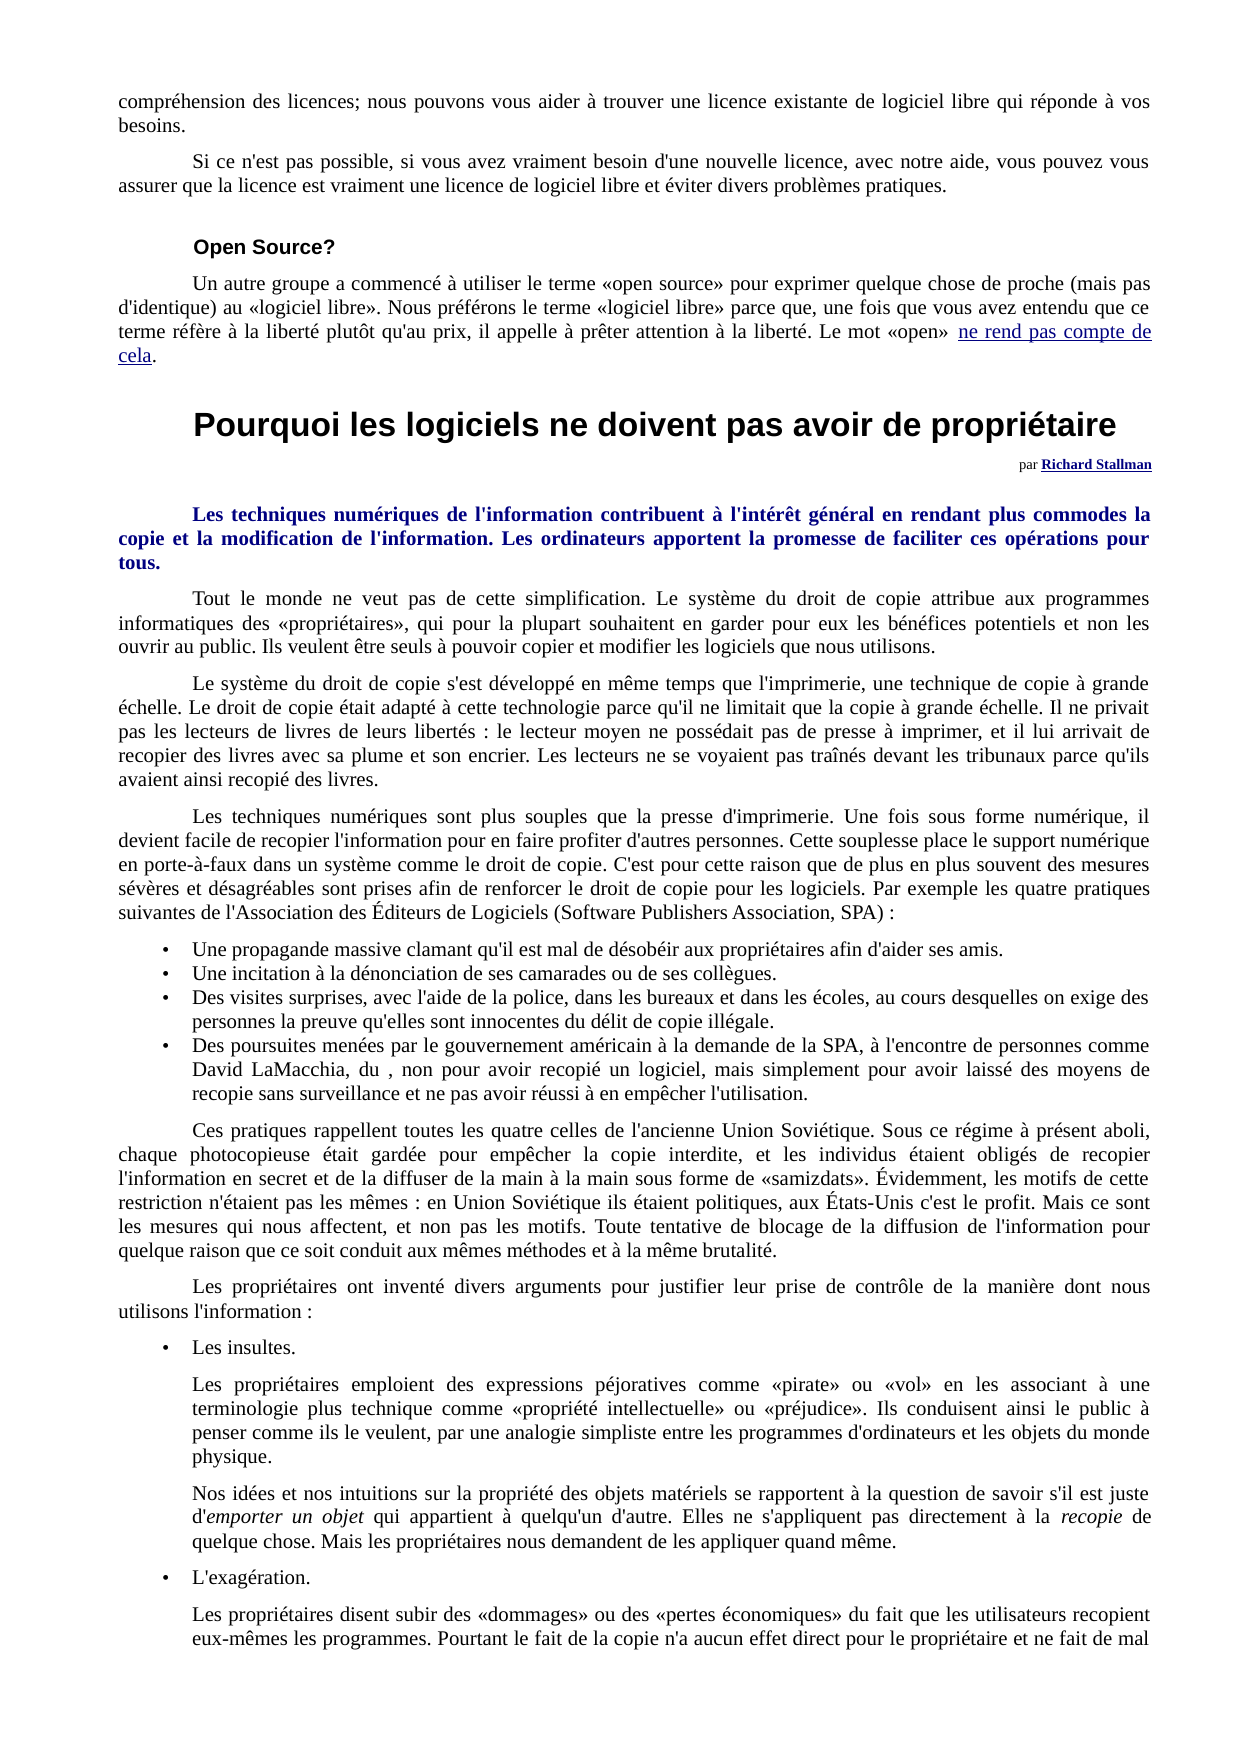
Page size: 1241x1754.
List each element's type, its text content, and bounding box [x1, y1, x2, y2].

text Les techniques numériques sont plus souples que la presse d'imprimerie. Une fois sous forme numérique, il devient facile de recopier l'information pour en faire profiter d'autres personnes. Cette souplesse place le support numérique en porte-à-faux dans un système comme le droit de copie. C'est pour cette raison que de plus en plus souvent des mesures sévères et désagréables sont prises afin de renforcer le droit de copie pour les logiciels. Par exemple les quatre pratiques suivantes de l'Association des Éditeurs de Logiciels (Software Publishers Association, SPA) : [118, 804, 1152, 924]
list Les insultes. [162, 1335, 1152, 1359]
list Les propriétaires disent subir des «dommages» ou des «pertes économiques» du fait que les utilisateurs recopient eux-mêmes les programmes. Pourtant le fait de la copie n'a aucun effet direct pour le propriétaire et ne fait de mal [162, 1602, 1152, 1650]
text compréhension des licences; nous pouvons vous aider à trouver une licence existante de logiciel libre qui réponde à vos besoins. [118, 88, 1152, 137]
text Ces pratiques rappellent toutes les quatre celles de l'ancienne Union Soviétique. Sous ce régime à présent aboli, chaque photocopieuse était gardée pour empêcher la copie interdite, et les individus étaient obligés de recopier l'information en secret et de la diffuser de la main à la main sous forme de «samizdats». Évidemment, les motifs de cette restriction n'étaient pas les mêmes : en Union Soviétique ils étaient politiques, aux États-Unis c'est le profit. Mais ce sont les mesures qui nous affectent, et non pas les motifs. Toute tentative de blocage de la diffusion de l'information pour quelque raison que ce soit conduit aux mêmes méthodes et à la même brutalité. [118, 1118, 1152, 1262]
text par Richard Stallman [118, 456, 1152, 473]
text Les techniques numériques de l'information contribuent à l'intérêt général en rendant plus commodes la copie et la modification de l'information. Les ordinateurs apportent la promesse de faciliter ces opérations pour tous. [118, 502, 1152, 574]
text Le système du droit de copie s'est développé en même temps que l'imprimerie, une technique de copie à grande échelle. Le droit de copie était adapté à cette technologie parce qu'il ne limitait que la copie à grande échelle. Il ne privait pas les lecteurs de livres de leurs libertés : le lecteur moyen ne possédait pas de presse à imprimer, et il lui arrivait de recopier des livres avec sa plume et son encrier. Les lecteurs ne se voyaient pas traînés devant les tribunaux parce qu'ils avaient ainsi recopié des livres. [118, 671, 1152, 791]
text Si ce n'est pas possible, si vous avez vraiment besoin d'une nouvelle licence, avec notre aide, vous pouvez vous assurer que la licence est vraiment une licence de logiciel libre et éviter divers problèmes pratiques. [118, 149, 1152, 197]
list Des poursuites menées par le gouvernement américain à la demande de la SPA, à l'encontre de personnes comme David LaMacchia, du , non pour avoir recopié un logiciel, mais simplement pour avoir laissé des moyens de recopie sans surveillance et ne pas avoir réussi à en empêcher l'utilisation. [162, 1033, 1152, 1105]
list Les propriétaires emploient des expressions péjoratives comme «pirate» ou «vol» en les associant à une terminologie plus technique comme «propriété intellectuelle» ou «préjudice». Ils conduisent ainsi le public à penser comme ils le veulent, par une analogie simpliste entre les programmes d'ordinateurs et les objets du monde physique. [162, 1372, 1152, 1468]
list Des visites surprises, avec l'aide de la police, dans les bureaux et dans les écoles, au cours desquelles on exige des personnes la preuve qu'elles sont innocentes du délit de copie illégale. [162, 985, 1152, 1033]
list Une propagande massive clamant qu'il est mal de désobéir aux propriétaires afin d'aider ses amis. [162, 937, 1152, 961]
list Nos idées et nos intuitions sur la propriété des objets matériels se rapportent à la question de savoir s'il est juste d'emporter un objet qui appartient à quelqu'un d'autre. Elles ne s'appliquent pas directement à la recopie de quelque chose. Mais les propriétaires nous demandent de les appliquer quand même. [162, 1480, 1152, 1553]
list Une incitation à la dénonciation de ses camarades ou de ses collègues. [162, 961, 1152, 985]
text Tout le monde ne veut pas de cette simplification. Le système du droit de copie attribue aux programmes informatiques des «propriétaires», qui pour la plupart souhaitent en garder pour eux les bénéfices potentiels et non les ouvrir au public. Ils veulent être seuls à pouvoir copier et modifier les logiciels que nous utilisons. [118, 586, 1152, 658]
text Un autre groupe a commencé à utiliser le terme «open source» pour exprimer quelque chose de proche (mais pas d'identique) au «logiciel libre». Nous préférons le terme «logiciel libre» parce que, une fois que vous avez entendu que ce terme réfère à la liberté plutôt qu'au prix, il appelle à prêter attention à la liberté. Le mot «open» ne rend pas compte de cela. [118, 271, 1152, 367]
list L'exagération. [162, 1565, 1152, 1589]
subtitle Open Source? [118, 235, 1152, 259]
subtitle Pourquoi les logiciels ne doivent pas avoir de propriétaire [118, 405, 1152, 444]
text Les propriétaires ont inventé divers arguments pour justifier leur prise de contrôle de la manière dont nous utilisons l'information : [118, 1274, 1152, 1323]
